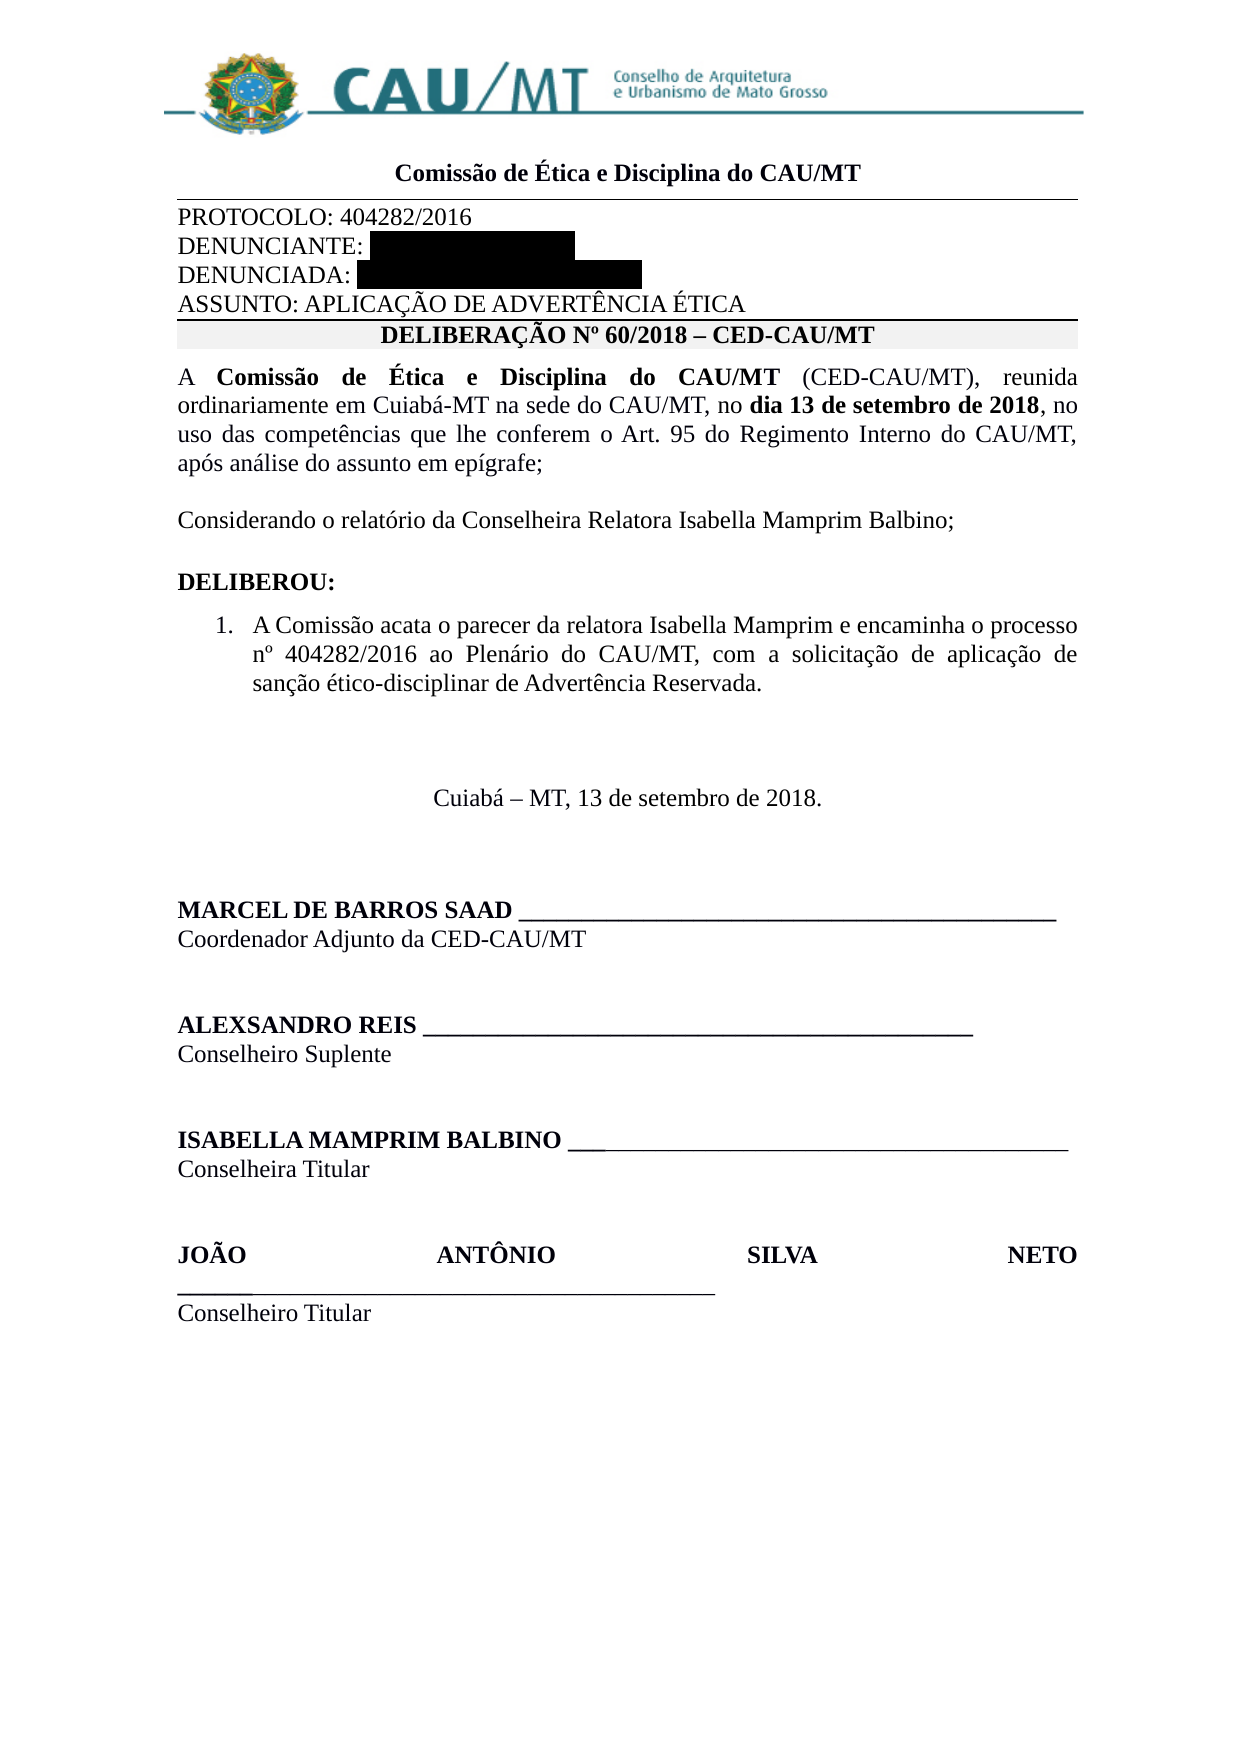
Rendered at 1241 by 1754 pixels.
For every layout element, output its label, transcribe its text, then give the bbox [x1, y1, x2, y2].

text Comissão de Ética e Disciplina do CAU/MT [177, 158, 1078, 187]
text DELIBEROU: [177, 567, 1078, 596]
text JOÃO ANTÔNIO SILVA NETO ___________________________________________ [177, 1241, 1078, 1298]
text ISABELLA MAMPRIM BALBINO ________________________________________ [177, 1126, 1078, 1154]
text Coordenador Adjunto da CED-CAU/MT [177, 924, 1078, 953]
text DELIBERAÇÃO Nº 60/2018 – CED-CAU/MT [177, 321, 1078, 349]
text Conselheira Titular [177, 1154, 1078, 1183]
text A Comissão de Ética e Disciplina do CAU/MT (CED-CAU/MT), reunida ordinariamente em Cuiabá-MT na sede do CAU/MT, no dia 13 de setembro de 2018, no uso das competências que lhe conferem o Art. 95 do Regimento Interno do CAU/MT, após análise do assunto em epígrafe; [177, 362, 1078, 477]
text PROTOCOLO: 404282/2016 [177, 200, 1078, 231]
text MARCEL DE BARROS SAAD ___________________________________________ [177, 896, 1078, 924]
text Cuiabá – MT, 13 de setembro de 2018. [177, 783, 1078, 812]
text DENUNCIADA: KATIA SILENE DE AVILA [177, 260, 1078, 286]
list A Comissão acata o parecer da relatora Isabella Mamprim e encaminha o processo nº 404282/2016 ao Plenário do CAU/MT, com a solicitação de aplicação de sanção ético-disciplinar de Advertência Reservada. [215, 610, 1078, 697]
text Conselheiro Titular [177, 1298, 1078, 1327]
text ALEXSANDRO REIS ____________________________________________ [177, 1011, 1078, 1039]
text DENUNCIANTE: OFÍCIO – CAU/MT [177, 231, 1078, 260]
text Considerando o relatório da Conselheira Relatora Isabella Mamprim Balbino; [177, 506, 1078, 534]
text ASSUNTO: APLICAÇÃO DE ADVERTÊNCIA ÉTICA [177, 286, 1078, 319]
text Conselheiro Suplente [177, 1039, 1078, 1068]
